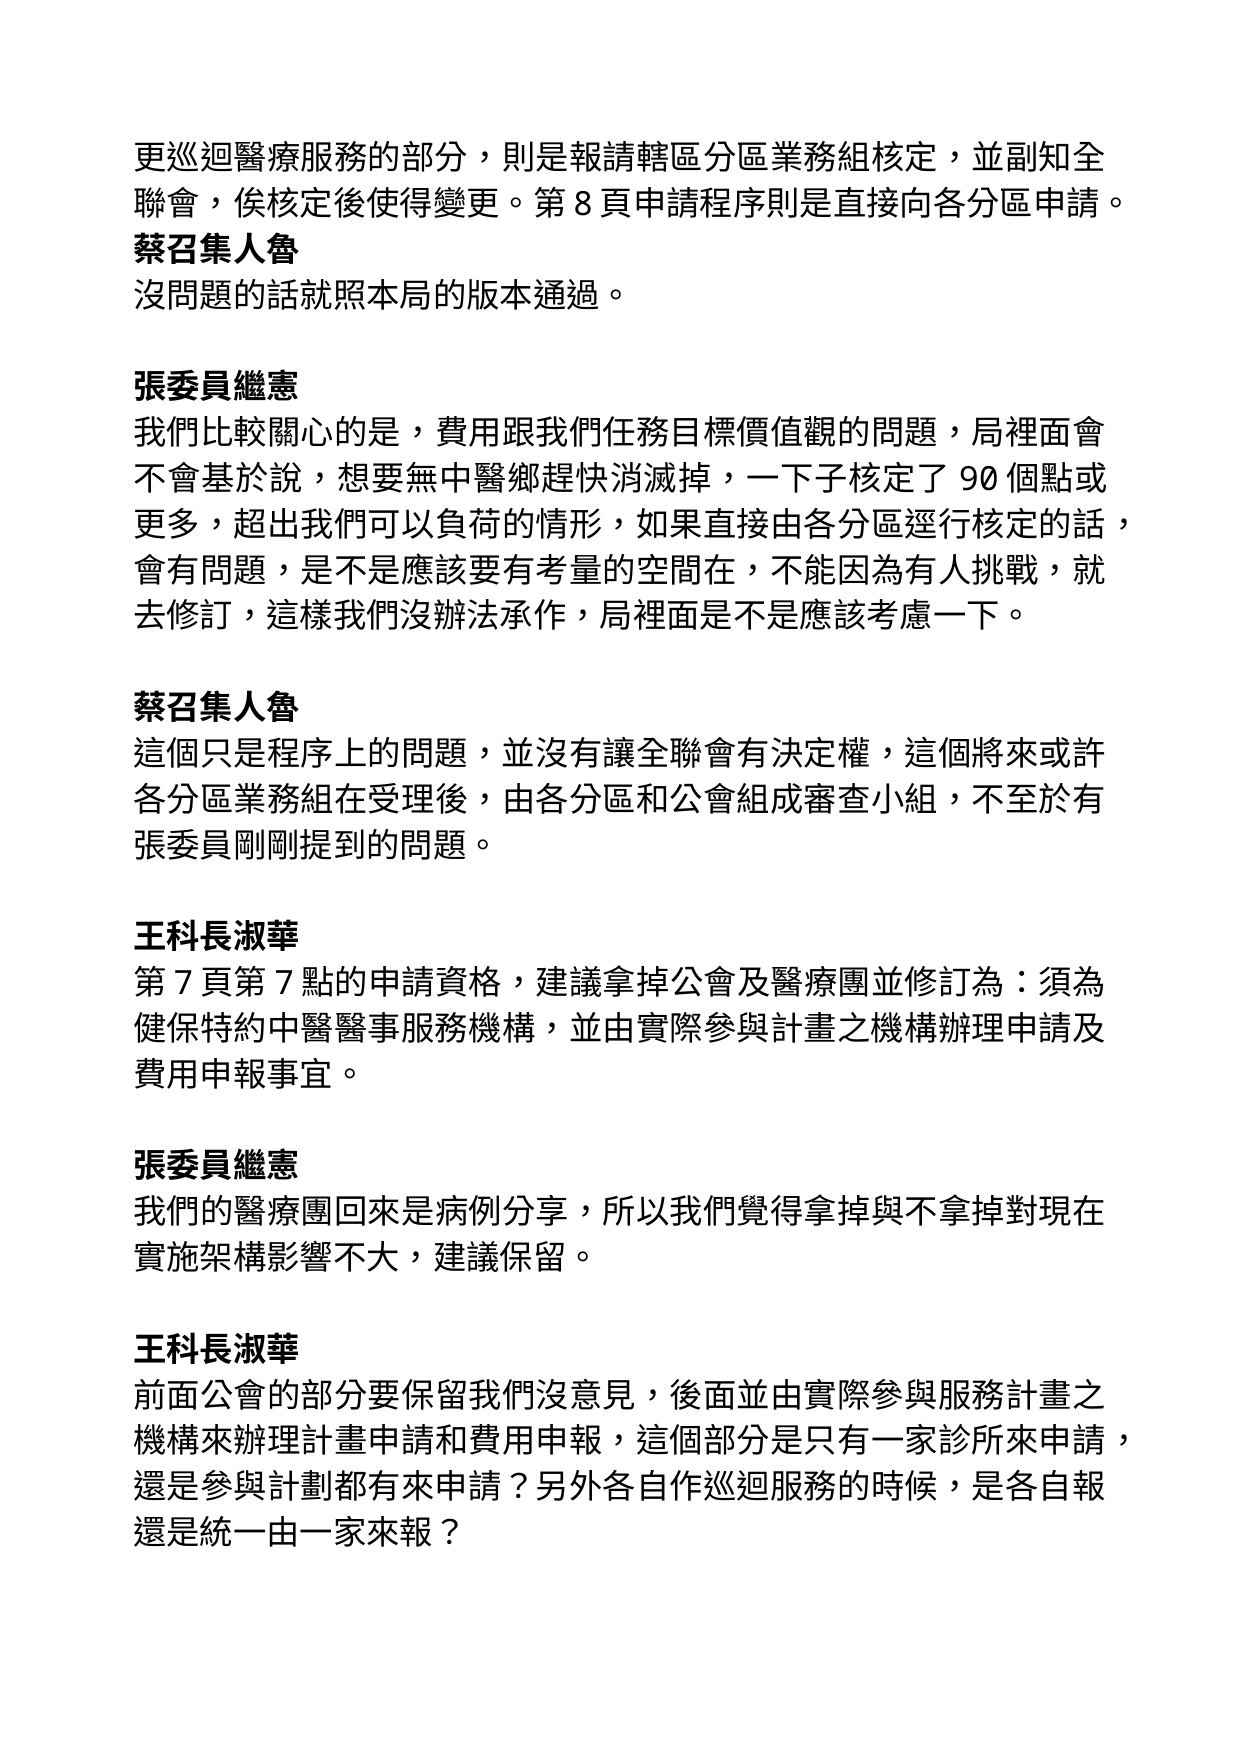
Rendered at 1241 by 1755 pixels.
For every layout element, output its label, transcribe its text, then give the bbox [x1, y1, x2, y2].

text 我們比較關心的是，費用跟我們任務目標價值觀的問題，局裡面會不會基於說，想要無中醫鄉趕快消滅掉，一下子核定了90個點或更多，超出我們可以負荷的情形，如果直接由各分區逕行核定的話，會有問題，是不是應該要有考量的空間在，不能因為有人挑戰，就去修訂，這樣我們沒辦法承作，局裡面是不是應該考慮一下。 [133, 408, 1107, 637]
text 前面公會的部分要保留我們沒意見，後面並由實際參與服務計畫之機構來辦理計畫申請和費用申報，這個部分是只有一家診所來申請，還是參與計劃都有來申請？另外各自作巡迴服務的時候，是各自報還是統一由一家來報？ [133, 1370, 1107, 1554]
text 張委員繼憲 [133, 362, 1107, 408]
text 我們的醫療團回來是病例分享，所以我們覺得拿掉與不拿掉對現在實施架構影響不大，建議保留。 [133, 1187, 1107, 1279]
text 王科長淑華 [133, 1324, 1107, 1370]
text 這個只是程序上的問題，並沒有讓全聯會有決定權，這個將來或許各分區業務組在受理後，由各分區和公會組成審查小組，不至於有張委員剛剛提到的問題。 [133, 729, 1107, 866]
text 張委員繼憲 [133, 1141, 1107, 1187]
text 蔡召集人魯 [133, 683, 1107, 729]
text 蔡召集人魯 [133, 224, 1107, 270]
text 第7頁第7點的申請資格，建議拿掉公會及醫療團並修訂為：須為健保特約中醫醫事服務機構，並由實際參與計畫之機構辦理申請及費用申報事宜。 [133, 958, 1107, 1095]
text 王科長淑華 [133, 912, 1107, 958]
text 沒問題的話就照本局的版本通過。 [133, 270, 1107, 316]
text 再來是第4頁開診相關規定，特殊地區希望由全聯會初審後將結果送分區業務組核定。另外離島地區因為天候狀況受阻，本局希望修正為巡迴醫療服務得增加1天（限申報1診次）。第六頁如果要變更巡迴醫療服務的部分，則是報請轄區分區業務組核定，並副知全聯會，俟核定後使得變更。第8頁申請程序則是直接向各分區申請。 [133, 133, 1107, 224]
